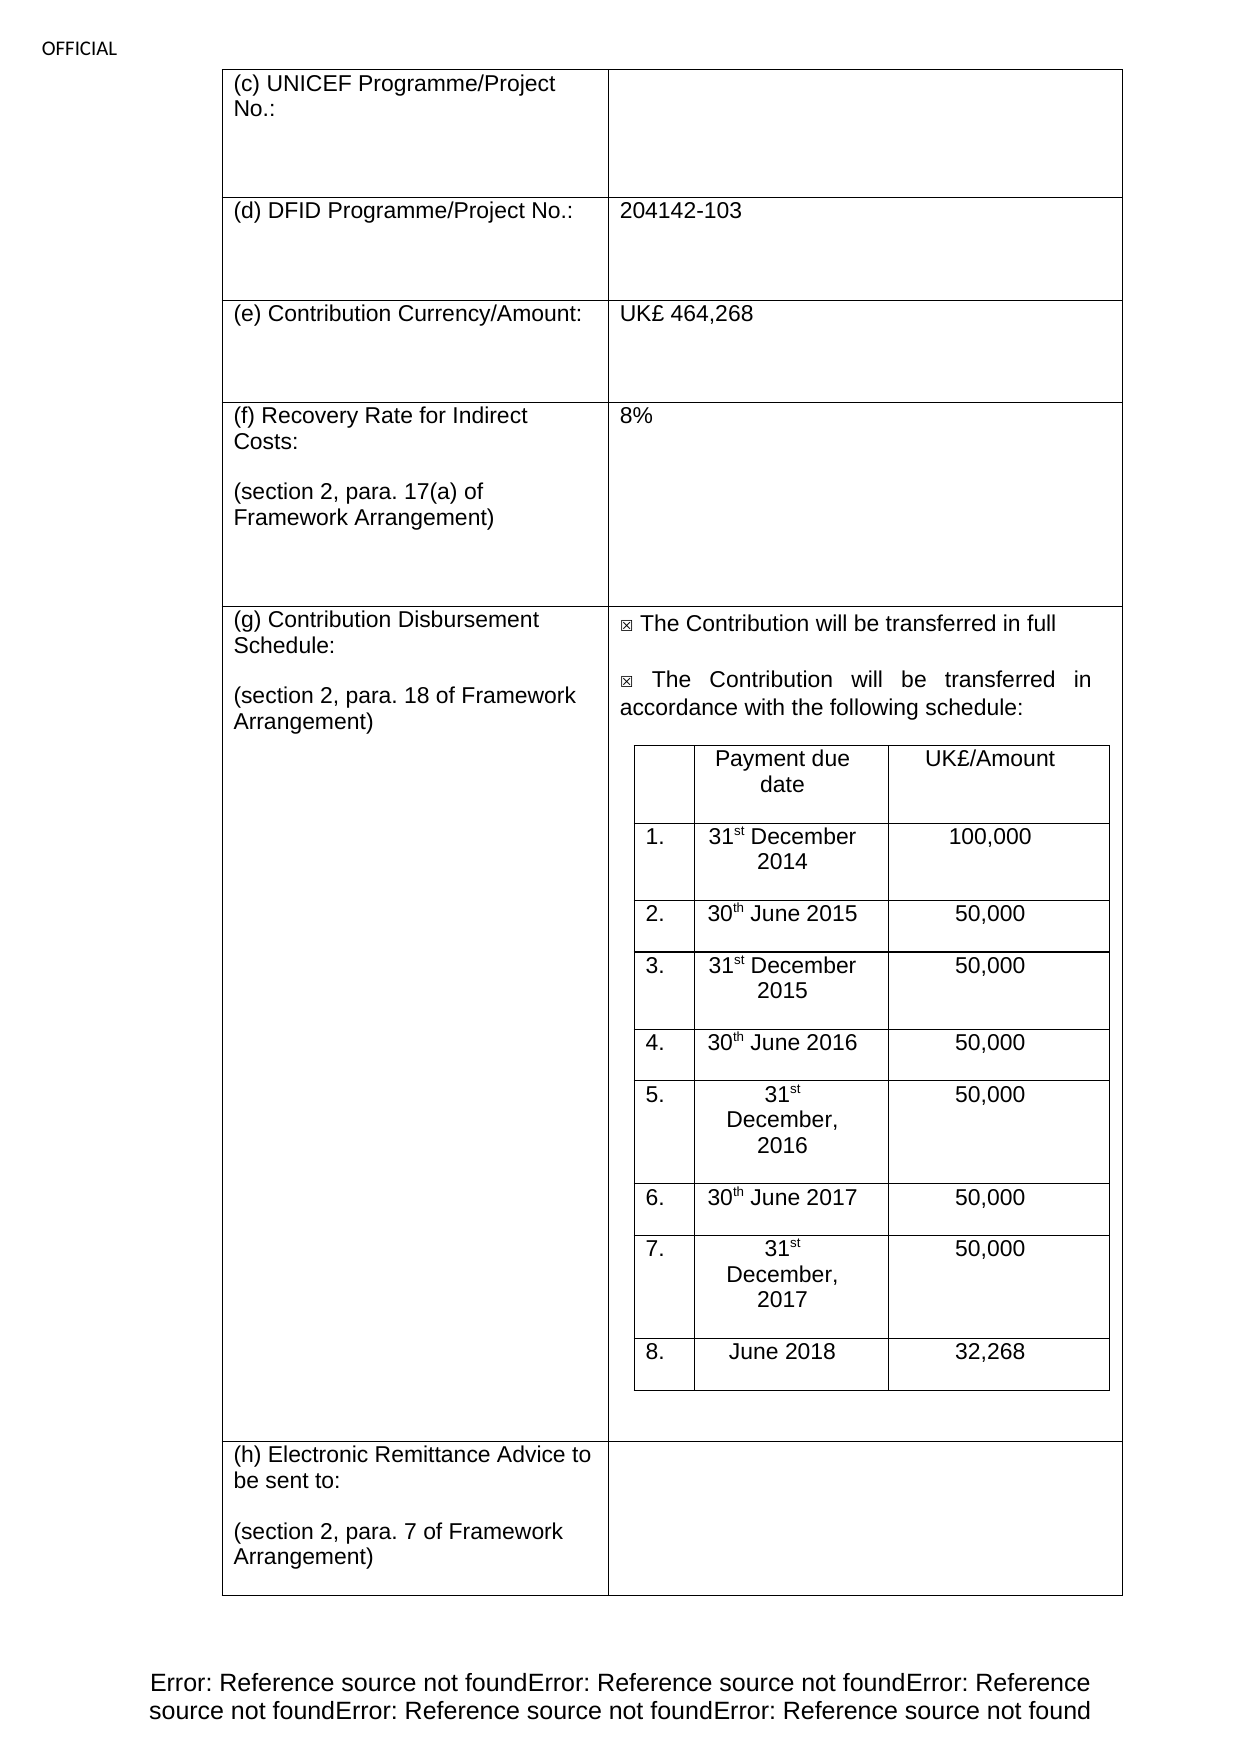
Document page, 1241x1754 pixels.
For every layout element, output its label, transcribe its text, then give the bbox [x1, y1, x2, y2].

table_cell (c) UNICEF Programme/Project No.: [223, 70, 608, 197]
table_cell 7. [635, 1236, 694, 1338]
table_cell 31st December 2015 [695, 953, 888, 1029]
table_cell 3. [635, 953, 694, 1029]
table_cell 50,000 [889, 1236, 1109, 1338]
table_cell June 2018 [695, 1339, 888, 1389]
table_cell ☒ The Contribution will be transferred in full ☒ The Contribution will be transferred in accordance with the following schedule: [609, 607, 1122, 1441]
table_cell 1. [635, 824, 694, 900]
table_cell (g) Contribution Disbursement Schedule: (section 2, para. 18 of Framework Arrangement) [223, 607, 608, 1441]
table_cell 8. [635, 1339, 694, 1389]
table_cell 31st December, 2016 [695, 1081, 888, 1183]
table_cell (f) Recovery Rate for Indirect Costs: (section 2, para. 17(a) of Framework Arrangement) [223, 403, 608, 606]
table_cell 50,000 [889, 901, 1109, 951]
table_cell 30th June 2016 [695, 1030, 888, 1080]
table_cell 4. [635, 1030, 694, 1080]
table_cell 5. [635, 1081, 694, 1183]
table_cell 2. [635, 901, 694, 951]
table_cell 100,000 [889, 824, 1109, 900]
table_cell 50,000 [889, 1081, 1109, 1183]
table_header [635, 746, 694, 822]
table_cell 8% [609, 403, 1122, 606]
table_cell 50,000 [889, 953, 1109, 1029]
table_cell 50,000 [889, 1030, 1109, 1080]
table_cell (h) Electronic Remittance Advice to be sent to: (section 2, para. 7 of Framework Arrangement) [223, 1442, 608, 1595]
table_cell 31st December, 2017 [695, 1236, 888, 1338]
table_cell 204142-103 [609, 198, 1122, 299]
table_cell (d) DFID Programme/Project No.: [223, 198, 608, 299]
table_cell 30th June 2017 [695, 1184, 888, 1235]
table_cell 6. [635, 1184, 694, 1235]
table_cell UK£ 464,268 [609, 301, 1122, 402]
table_cell 31st December 2014 [695, 824, 888, 900]
table_header Payment due date [695, 746, 888, 822]
table_cell 50,000 [889, 1184, 1109, 1235]
table_cell 32,268 [889, 1339, 1109, 1389]
table_header UK£/Amount [889, 746, 1109, 822]
table_cell 30th June 2015 [695, 901, 888, 951]
table_cell [609, 1442, 1122, 1595]
table_cell [609, 70, 1122, 197]
table_cell (e) Contribution Currency/Amount: [223, 301, 608, 402]
